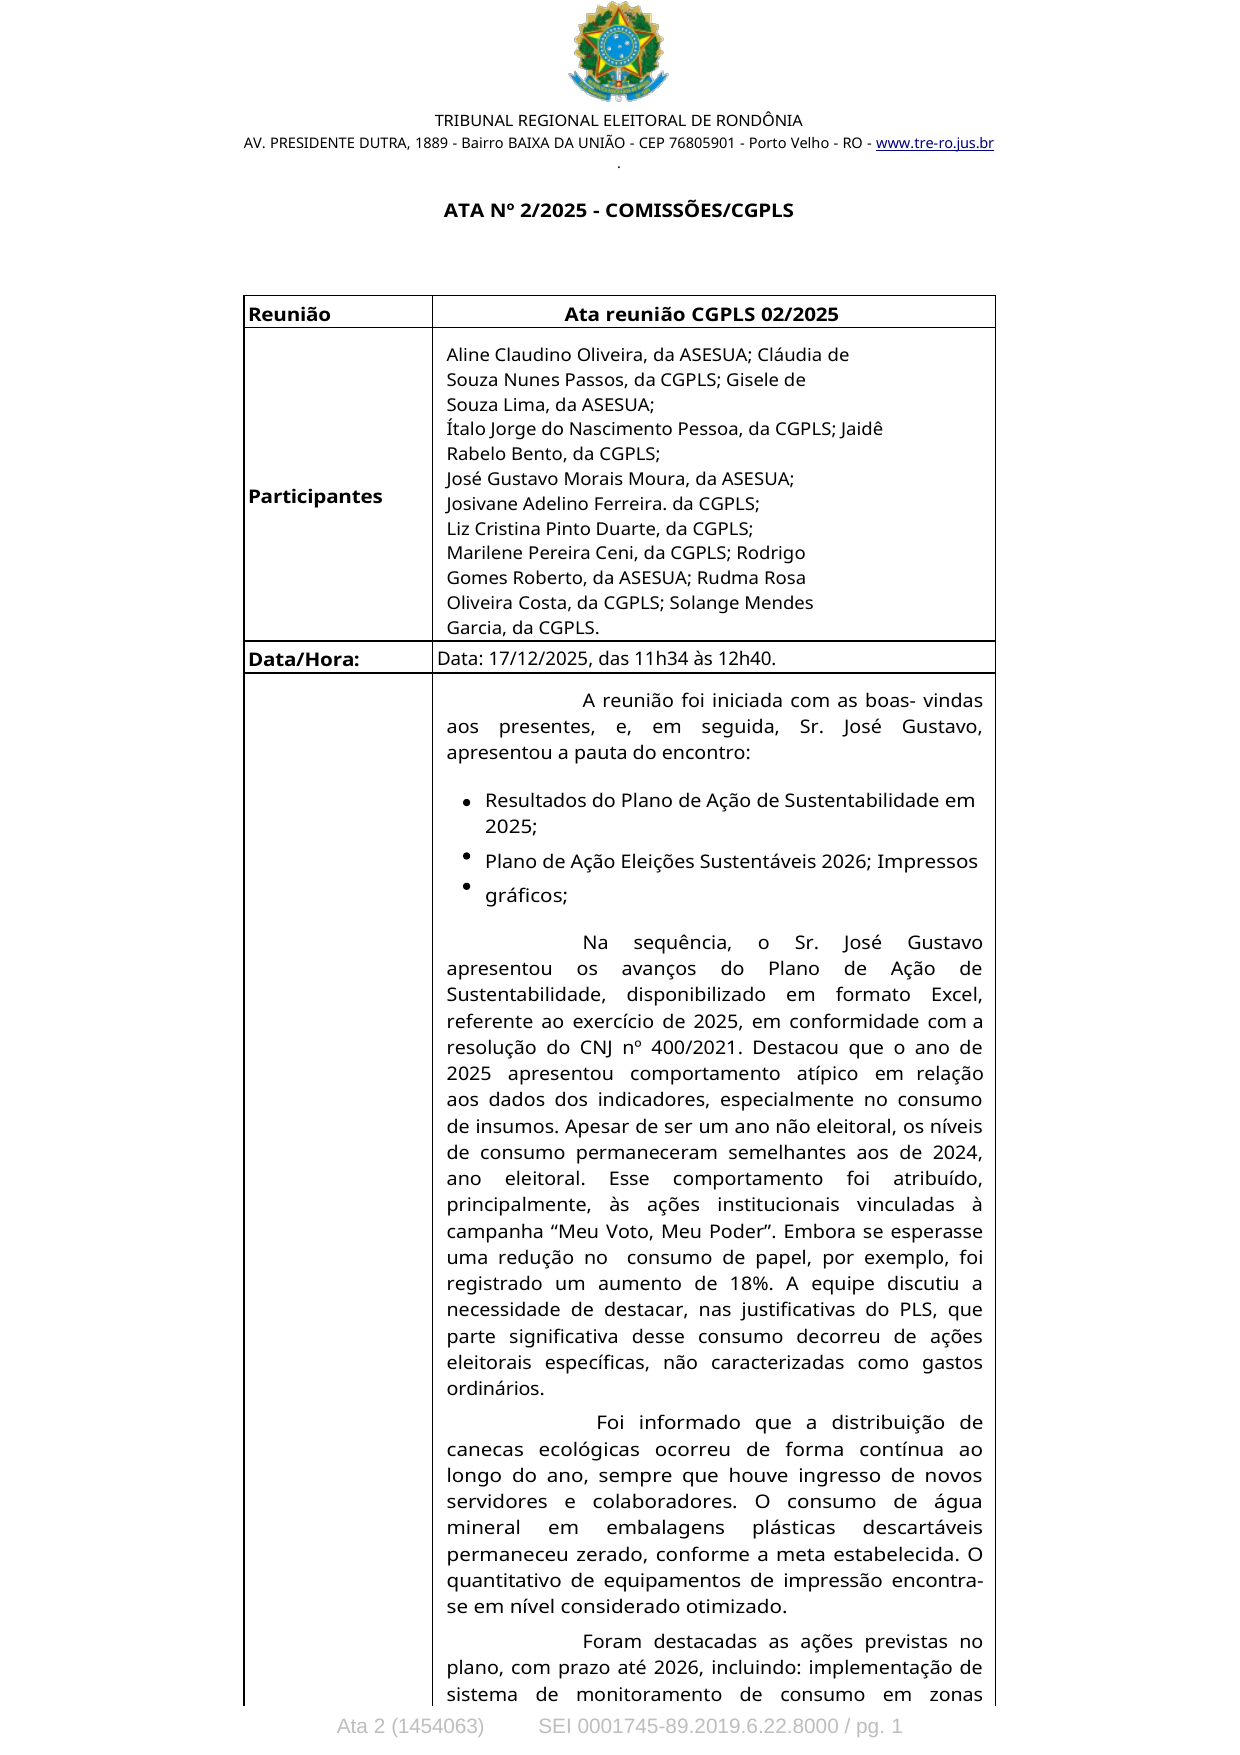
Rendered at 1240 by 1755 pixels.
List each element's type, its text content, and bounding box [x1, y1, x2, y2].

table_header Ata reunião CGPLS 02/2025 [433, 296, 995, 327]
table_cell A reunião foi iniciada com as boas- vindas aos presentes, e, em seguida, Sr. José Gustavo, apresentou a pauta do encontro: Resultados do Plano de Ação de Sustentabilidade em 2025; Plano de Ação Eleições Sustentáveis 2026; Impressos gráficos; Na sequência, o Sr. José Gustavo apresentou os avanços do Plano de Ação de Sustentabilidade, disponibilizado em formato Excel, referente ao exercício de 2025, em conformidade com a resolução do CNJ nº 400/2021. Destacou que o ano de 2025 apresentou comportamento atípico em relação aos dados dos indicadores, especialmente no consumo de insumos. Apesar de ser um ano não eleitoral, os níveis de consumo permaneceram semelhantes aos de 2024, ano eleitoral. Esse comportamento foi atribuído, principalmente, às ações institucionais vinculadas à campanha “Meu Voto, Meu Poder”. Embora se esperasse uma redução no consumo de papel, por exemplo, foi registrado um aumento de 18%. A equipe discutiu a necessidade de destacar, nas justificativas do PLS, que parte significativa desse consumo decorreu de ações eleitorais específicas, não caracterizadas como gastos ordinários. Foi informado que a distribuição de canecas ecológicas ocorreu de forma contínua ao longo do ano, sempre que houve ingresso de novos servidores e colaboradores. O consumo de água mineral em embalagens plásticas descartáveis permaneceu zerado, conforme a meta estabelecida. O quantitativo de equipamentos de impressão encontra- se em nível considerado otimizado. Foram destacadas as ações previstas no plano, com prazo até 2026, incluindo: implementação de sistema de monitoramento de consumo em zonas [433, 674, 995, 1706]
text ATA Nº 2/2025 - COMISSÕES/CGPLS [205, 198, 1033, 223]
table_cell Participantes [245, 328, 432, 640]
text TRIBUNAL REGIONAL ELEITORAL DE RONDÔNIA [205, 109, 1033, 131]
text . [56, 153, 1181, 173]
table_cell [245, 674, 432, 1706]
table_cell Aline Claudino Oliveira, da ASESUA; Cláudia de Souza Nunes Passos, da CGPLS; Gisele de Souza Lima, da ASESUA; Ítalo Jorge do Nascimento Pessoa, da CGPLS; Jaidê Rabelo Bento, da CGPLS; José Gustavo Morais Moura, da ASESUA; Josivane Adelino Ferreira. da CGPLS; Liz Cristina Pinto Duarte, da CGPLS; Marilene Pereira Ceni, da CGPLS; Rodrigo Gomes Roberto, da ASESUA; Rudma Rosa Oliveira Costa, da CGPLS; Solange Mendes Garcia, da CGPLS. [433, 328, 995, 640]
table_header Reunião [245, 296, 432, 327]
table_cell Data: 17/12/2025, das 11h34 às 12h40. [433, 642, 995, 672]
table_cell Data/Hora: [245, 642, 432, 672]
text AV. PRESIDENTE DUTRA, 1889 - Bairro BAIXA DA UNIÃO - CEP 76805901 - Porto Velho - RO - www.tre-ro.jus.br [205, 133, 1033, 152]
